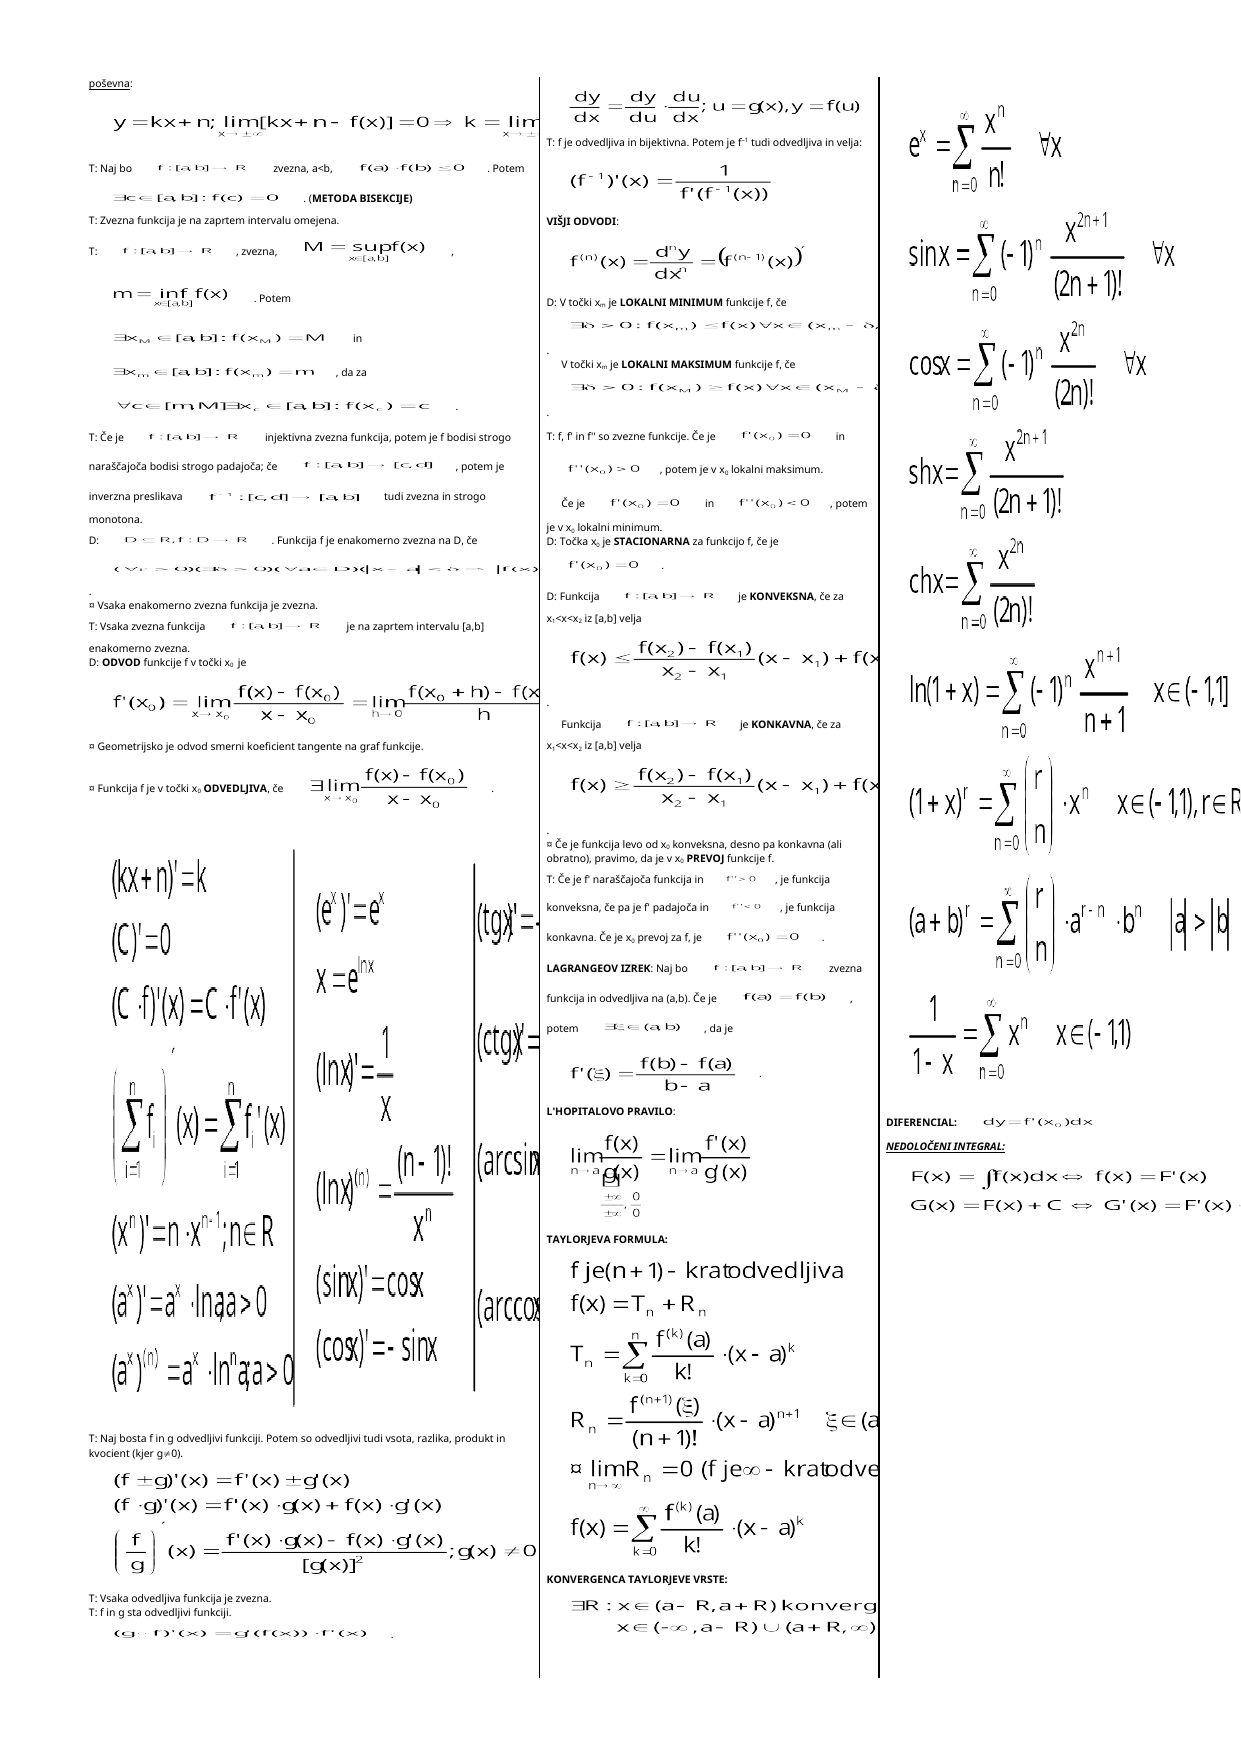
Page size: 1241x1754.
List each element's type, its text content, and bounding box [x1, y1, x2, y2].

text Lagrangeov izrek: Naj bo zvezna funkcija in odvedljiva na (a,b). Če je , potem , da je . [546, 954, 871, 1104]
text Taylorjeva formula: [546, 1232, 871, 1246]
text T: Vsaka zvezna funkcija je na zaprtem intervalu [a,b] enakomerno zvezna. [89, 612, 532, 655]
text Funkcija je konkavna, če za x1<x<x2 iz [a,b] velja . [546, 710, 878, 837]
text T: Naj bosta f in g odvedljivi funkciji. Potem so odvedljivi tudi vsota, razlika, produkt in kvocient (kjer g0). [89, 1432, 532, 1460]
text D: Odvod funkcije f v točki x0 je [89, 655, 539, 739]
text ¤ Geometrijsko je odvod smerni koeficient tangente na graf funkcije. [89, 739, 532, 753]
text T: Naj bo zvezna, a<b, . Potem . (Metoda bisekcije) [89, 154, 532, 214]
text D: . Funkcija f je enakomerno zvezna na D, če . [89, 527, 539, 598]
text T: f in g sta odvedljivi funkciji. . [89, 1605, 532, 1649]
text Če je in , potem je v x0 lokalni minimum. [546, 487, 871, 535]
text V točki x­m je lokalni maksimum funkcije f, če . [546, 357, 878, 419]
text Nedoločeni integral: [886, 1140, 1240, 1230]
text T: f je odvedljiva in bijektivna. Potem je f–1 tudi odvedljiva in velja: [546, 136, 871, 214]
text D: V točki x­m je lokalni minimum funkcije f, če . [546, 295, 878, 357]
text D: Točka x0 je stacionarna za funkcijo f, če je . [546, 535, 871, 583]
text D: Funkcija je konveksna, če za x1<x<x2 iz [a,b] velja . [546, 583, 878, 710]
text Višji odvodi: [546, 214, 871, 229]
text T: Če je injektivna zvezna funkcija, potem je f bodisi strogo naraščajoča bodisi strogo padajoča; če , potem je inverzna preslikava tudi zvezna in strogo monotona. [89, 423, 532, 527]
text ¤ Če je funkcija levo od x0 konveksna, desno pa konkavna (ali obratno), pravimo, da je v x0 prevoj funkcije f. [546, 837, 871, 866]
text ¤ Vsaka enakomerno zvezna funkcija je zvezna. [89, 598, 532, 612]
text T: Če je f' naraščajoča funkcija in , je funkcija konveksna, če pa je f' padajoča in , je funkcija konkavna. Če je x0 prevoj za f, je . [546, 866, 871, 954]
text T: Vsaka odvedljiva funkcija je zvezna. [89, 1591, 532, 1605]
text L'Hopitalovo pravilo: [546, 1104, 871, 1232]
text T: f, f' in f'' so zvezne funkcije. Če je in , potem je v x0 lokalni maksimum. [546, 419, 871, 487]
text Diferencial: [886, 1106, 1152, 1140]
text ¤ Funkcija f je v točki x0 odvedljiva, če . [89, 753, 532, 823]
text T: , zvezna, , . Potem in , da za . [89, 228, 532, 423]
text T: Zvezna funkcija je na zaprtem intervalu omejena. [89, 214, 532, 228]
text poševna: [89, 77, 539, 154]
text Konvergenca Taylorjeve vrste: [546, 1573, 871, 1587]
